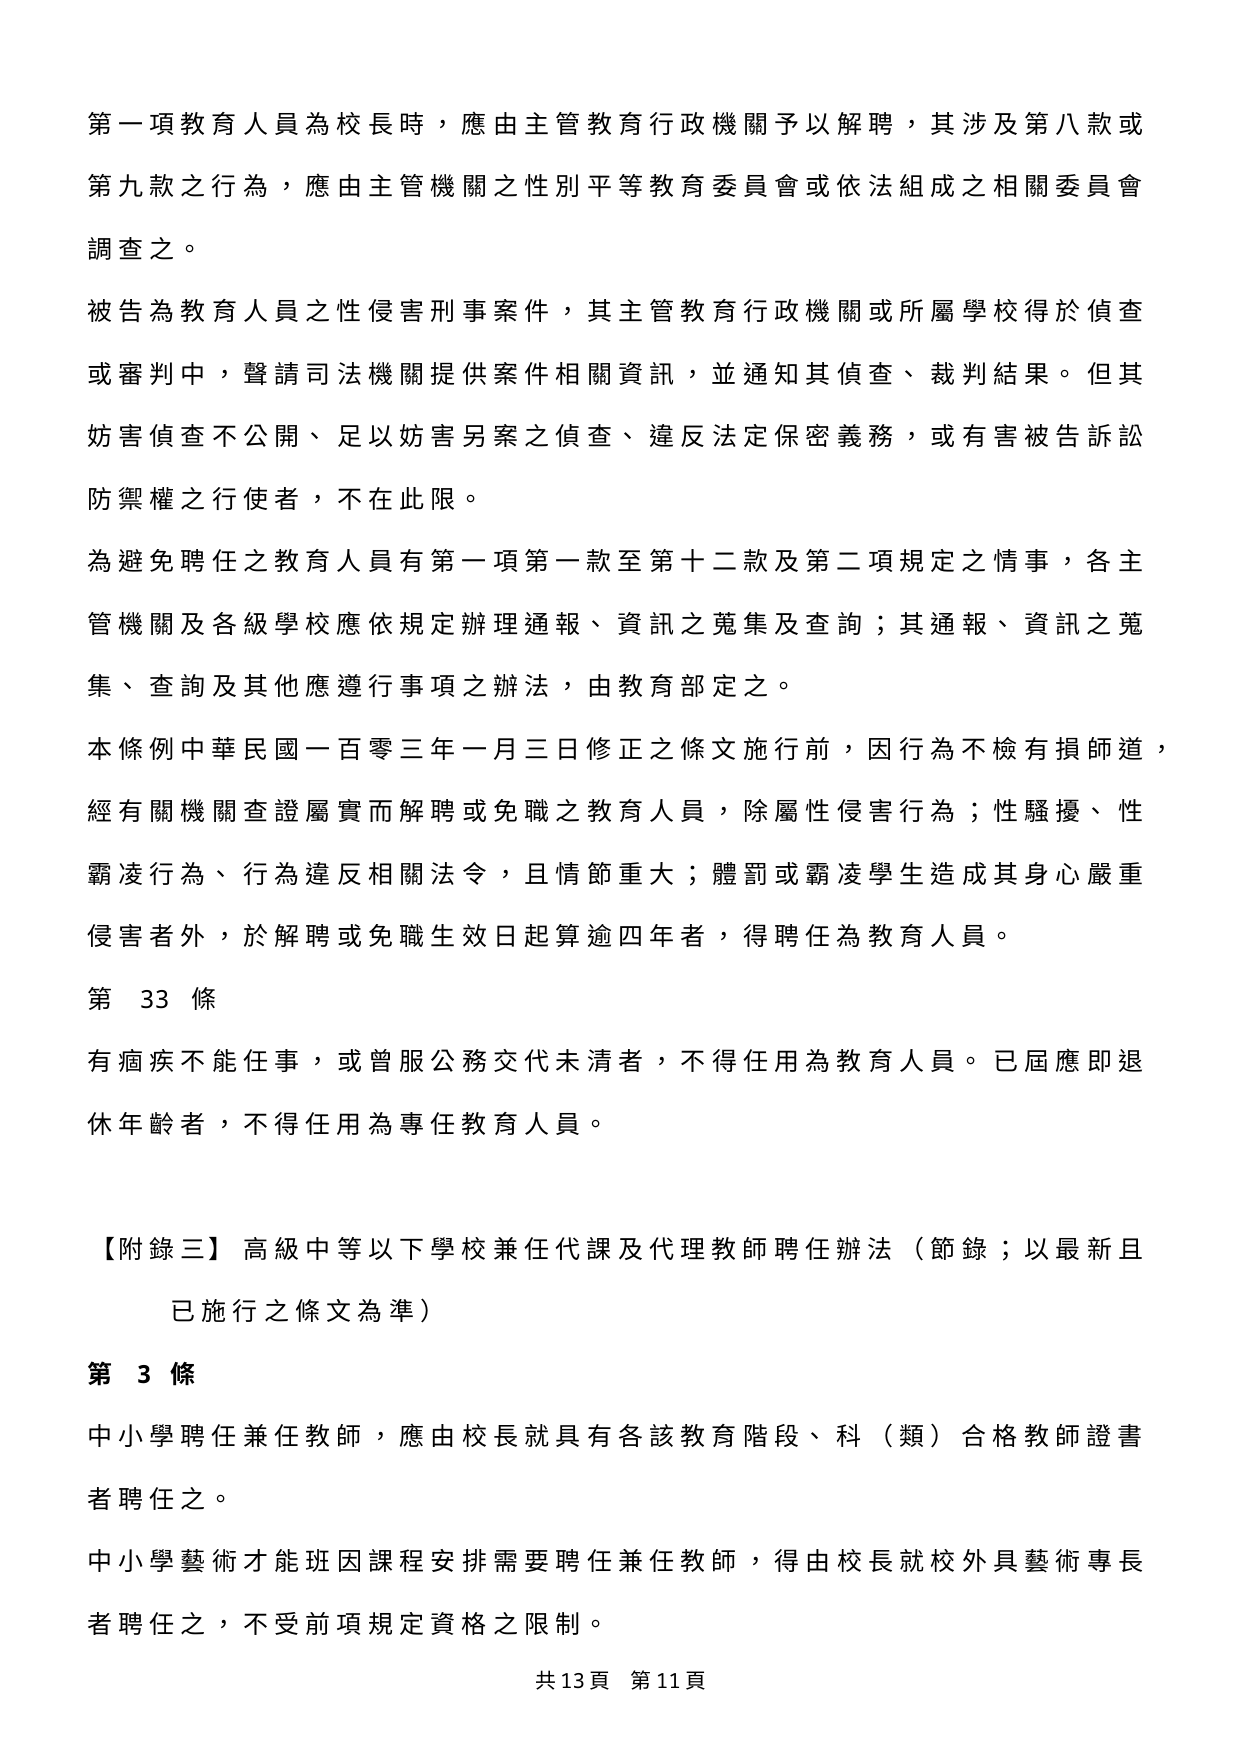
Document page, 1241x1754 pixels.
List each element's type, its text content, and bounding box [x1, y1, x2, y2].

text 第一項教育人員為校長時，應由主管教育行政機關予以解聘，其涉及第八款或第九款之行為，應由主管機關之性別平等教育委員會或依法組成之相關委員會調查之。 [84, 81, 1157, 268]
text 為避免聘任之教育人員有第一項第一款至第十二款及第二項規定之情事，各主管機關及各級學校應依規定辦理通報、資訊之蒐集及查詢；其通報、資訊之蒐集、查詢及其他應遵行事項之辦法，由教育部定之。 [84, 518, 1157, 706]
text 【附錄三】高級中等以下學校兼任代課及代理教師聘任辦法（節錄；以最新且已施行之條文為準） [84, 1206, 1157, 1331]
text 第 3 條 [84, 1331, 1157, 1393]
text 被告為教育人員之性侵害刑事案件，其主管教育行政機關或所屬學校得於偵查或審判中，聲請司法機關提供案件相關資訊，並通知其偵查、裁判結果。但其妨害偵查不公開、足以妨害另案之偵查、違反法定保密義務，或有害被告訴訟防禦權之行使者，不在此限。 [83, 268, 1157, 518]
text 有痼疾不能任事，或曾服公務交代未清者，不得任用為教育人員。已屆應即退休年齡者，不得任用為專任教育人員。 [84, 1018, 1157, 1143]
text 中小學藝術才能班因課程安排需要聘任兼任教師，得由校長就校外具藝術專長者聘任之，不受前項規定資格之限制。 [84, 1518, 1157, 1643]
text 第 33 條 [84, 956, 1157, 1018]
text 中小學聘任兼任教師，應由校長就具有各該教育階段、科（類）合格教師證書者聘任之。 [84, 1393, 1157, 1518]
text 本條例中華民國一百零三年一月三日修正之條文施行前，因行為不檢有損師道，經有關機關查證屬實而解聘或免職之教育人員，除屬性侵害行為；性騷擾、性霸凌行為、行為違反相關法令，且情節重大；體罰或霸凌學生造成其身心嚴重侵害者外，於解聘或免職生效日起算逾四年者，得聘任為教育人員。 [84, 706, 1157, 956]
